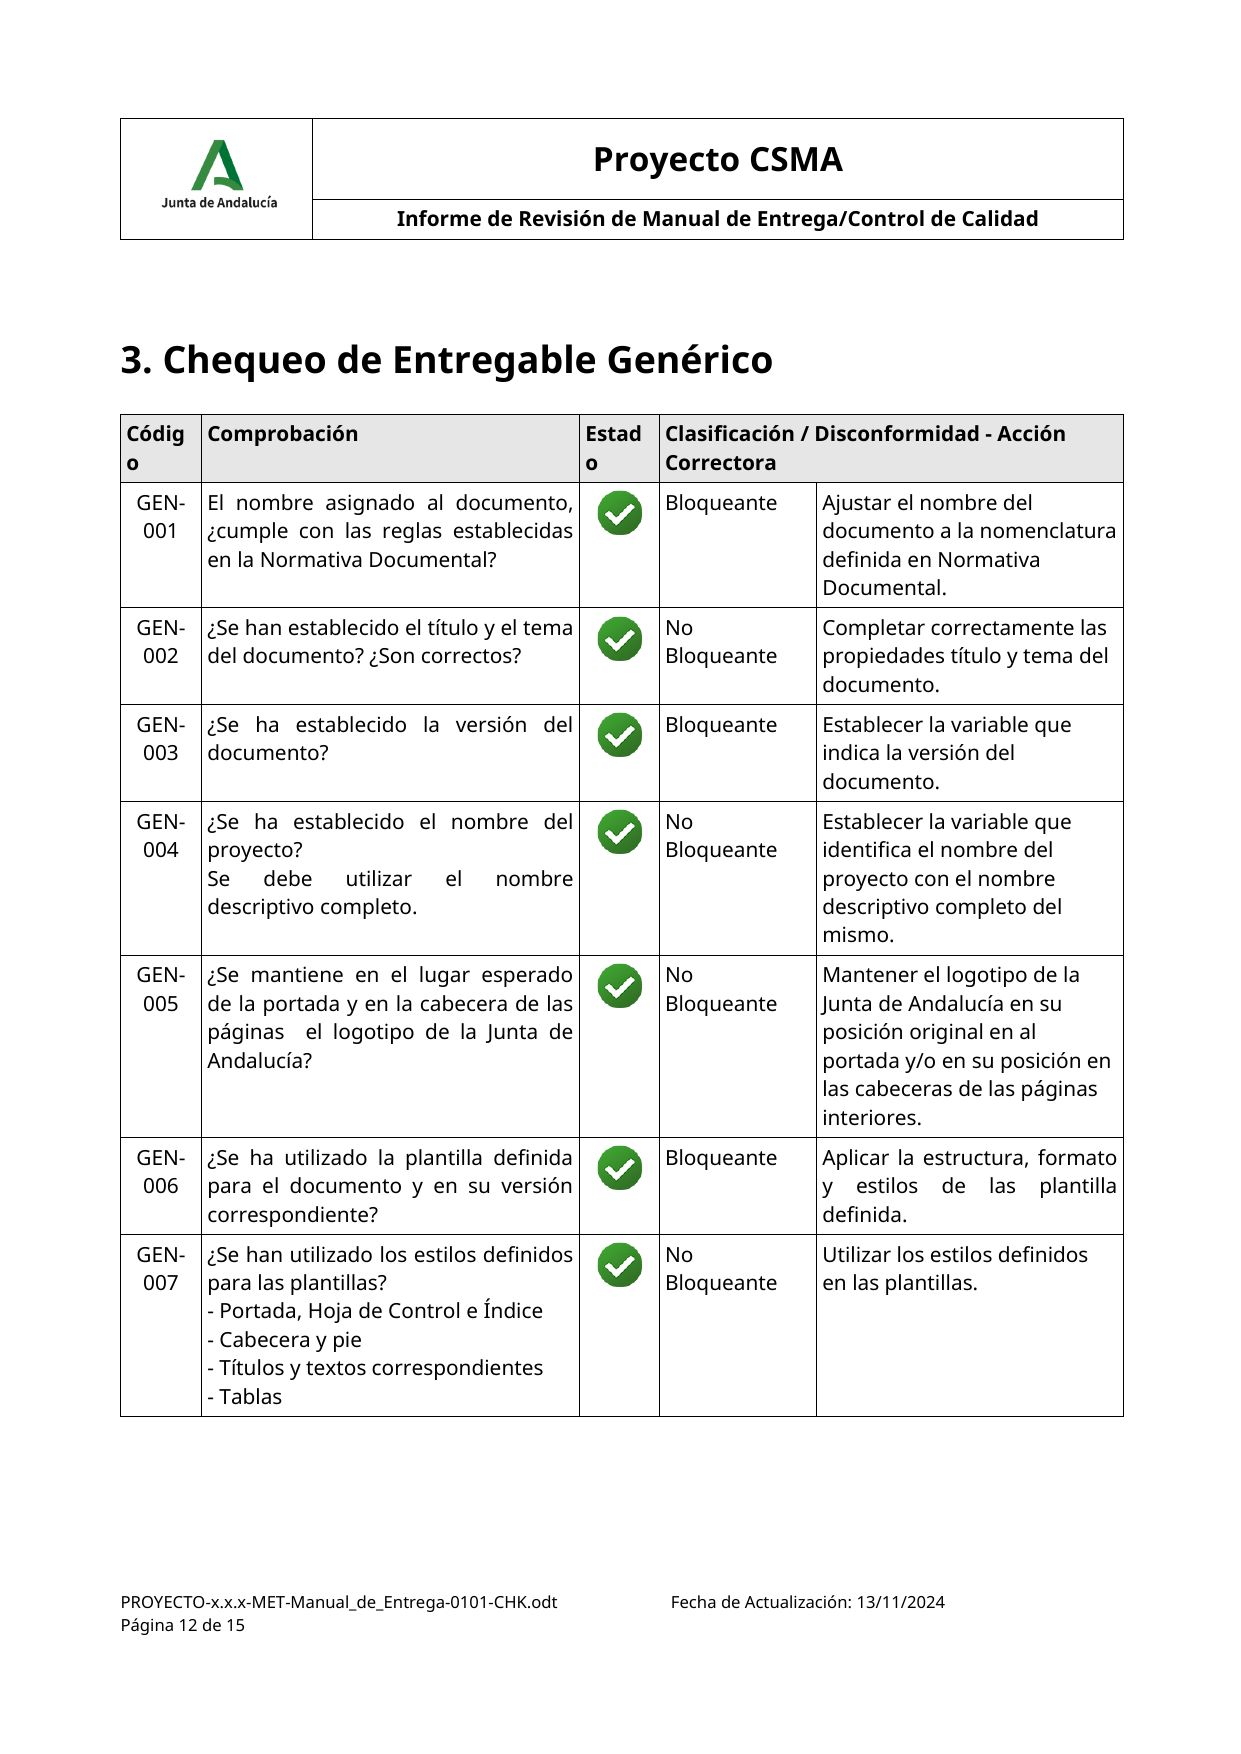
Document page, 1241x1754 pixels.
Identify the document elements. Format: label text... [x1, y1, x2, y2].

table_header Comprobación [202, 415, 579, 482]
table_cell Utilizar los estilos definidos en las plantillas. [817, 1235, 1123, 1416]
table_cell [580, 483, 659, 607]
table_cell GEN-005 [121, 956, 201, 1137]
table_cell [580, 608, 659, 704]
table_cell ¿Se ha establecido la versión del documento? [202, 705, 579, 801]
table_cell GEN-001 [121, 483, 201, 607]
picture [594, 960, 645, 1011]
picture [594, 613, 645, 664]
table_header Clasificación / Disconformidad - Acción Correctora [660, 415, 1123, 482]
table_header Estado [580, 415, 659, 482]
table_cell [580, 1138, 659, 1234]
table_cell ¿Se ha establecido el nombre del proyecto? Se debe utilizar el nombre descriptivo completo. [202, 802, 579, 955]
table_cell No Bloqueante [660, 1235, 816, 1416]
picture [594, 1239, 645, 1290]
table_cell ¿Se han utilizado los estilos definidos para las plantillas? - Portada, Hoja de Control e Índice - Cabecera y pie - Títulos y textos correspondientes - Tablas [202, 1235, 579, 1416]
table_cell Bloqueante [660, 483, 816, 607]
table_header Código [121, 415, 201, 482]
table_cell No Bloqueante [660, 802, 816, 955]
table_cell GEN-002 [121, 608, 201, 704]
picture [594, 806, 645, 857]
table_cell GEN-003 [121, 705, 201, 801]
table_cell ¿Se mantiene en el lugar esperado de la portada y en la cabecera de las páginas el logotipo de la Junta de Andalucía? [202, 956, 579, 1137]
table_cell Aplicar la estructura, formato y estilos de las plantilla definida. [817, 1138, 1123, 1234]
subtitle Chequeo de Entregable Genérico [120, 333, 1123, 384]
table_cell Establecer la variable que indica la versión del documento. [817, 705, 1123, 801]
table_cell ¿Se ha utilizado la plantilla definida para el documento y en su versión correspondiente? [202, 1138, 579, 1234]
table_cell GEN-007 [121, 1235, 201, 1416]
table_cell [580, 1235, 659, 1416]
table_cell GEN-006 [121, 1138, 201, 1234]
table_cell Mantener el logotipo de la Junta de Andalucía en su posición original en al portada y/o en su posición en las cabeceras de las páginas interiores. [817, 956, 1123, 1137]
table_cell ¿Se han establecido el título y el tema del documento? ¿Son correctos? [202, 608, 579, 704]
table_cell Ajustar el nombre del documento a la nomenclatura definida en Normativa Documental. [817, 483, 1123, 607]
table_cell Completar correctamente las propiedades título y tema del documento. [817, 608, 1123, 704]
picture [594, 487, 645, 538]
table_cell Bloqueante [660, 1138, 816, 1234]
table_cell [580, 802, 659, 955]
picture [594, 1142, 645, 1193]
table_cell No Bloqueante [660, 956, 816, 1137]
table_cell Bloqueante [660, 705, 816, 801]
picture [594, 710, 645, 760]
table_cell El nombre asignado al documento, ¿cumple con las reglas establecidas en la Normativa Documental? [202, 483, 579, 607]
table_cell [580, 705, 659, 801]
table_cell Establecer la variable que identifica el nombre del proyecto con el nombre descriptivo completo del mismo. [817, 802, 1123, 955]
table_cell No Bloqueante [660, 608, 816, 704]
table_cell [580, 956, 659, 1137]
table_cell GEN-004 [121, 802, 201, 955]
